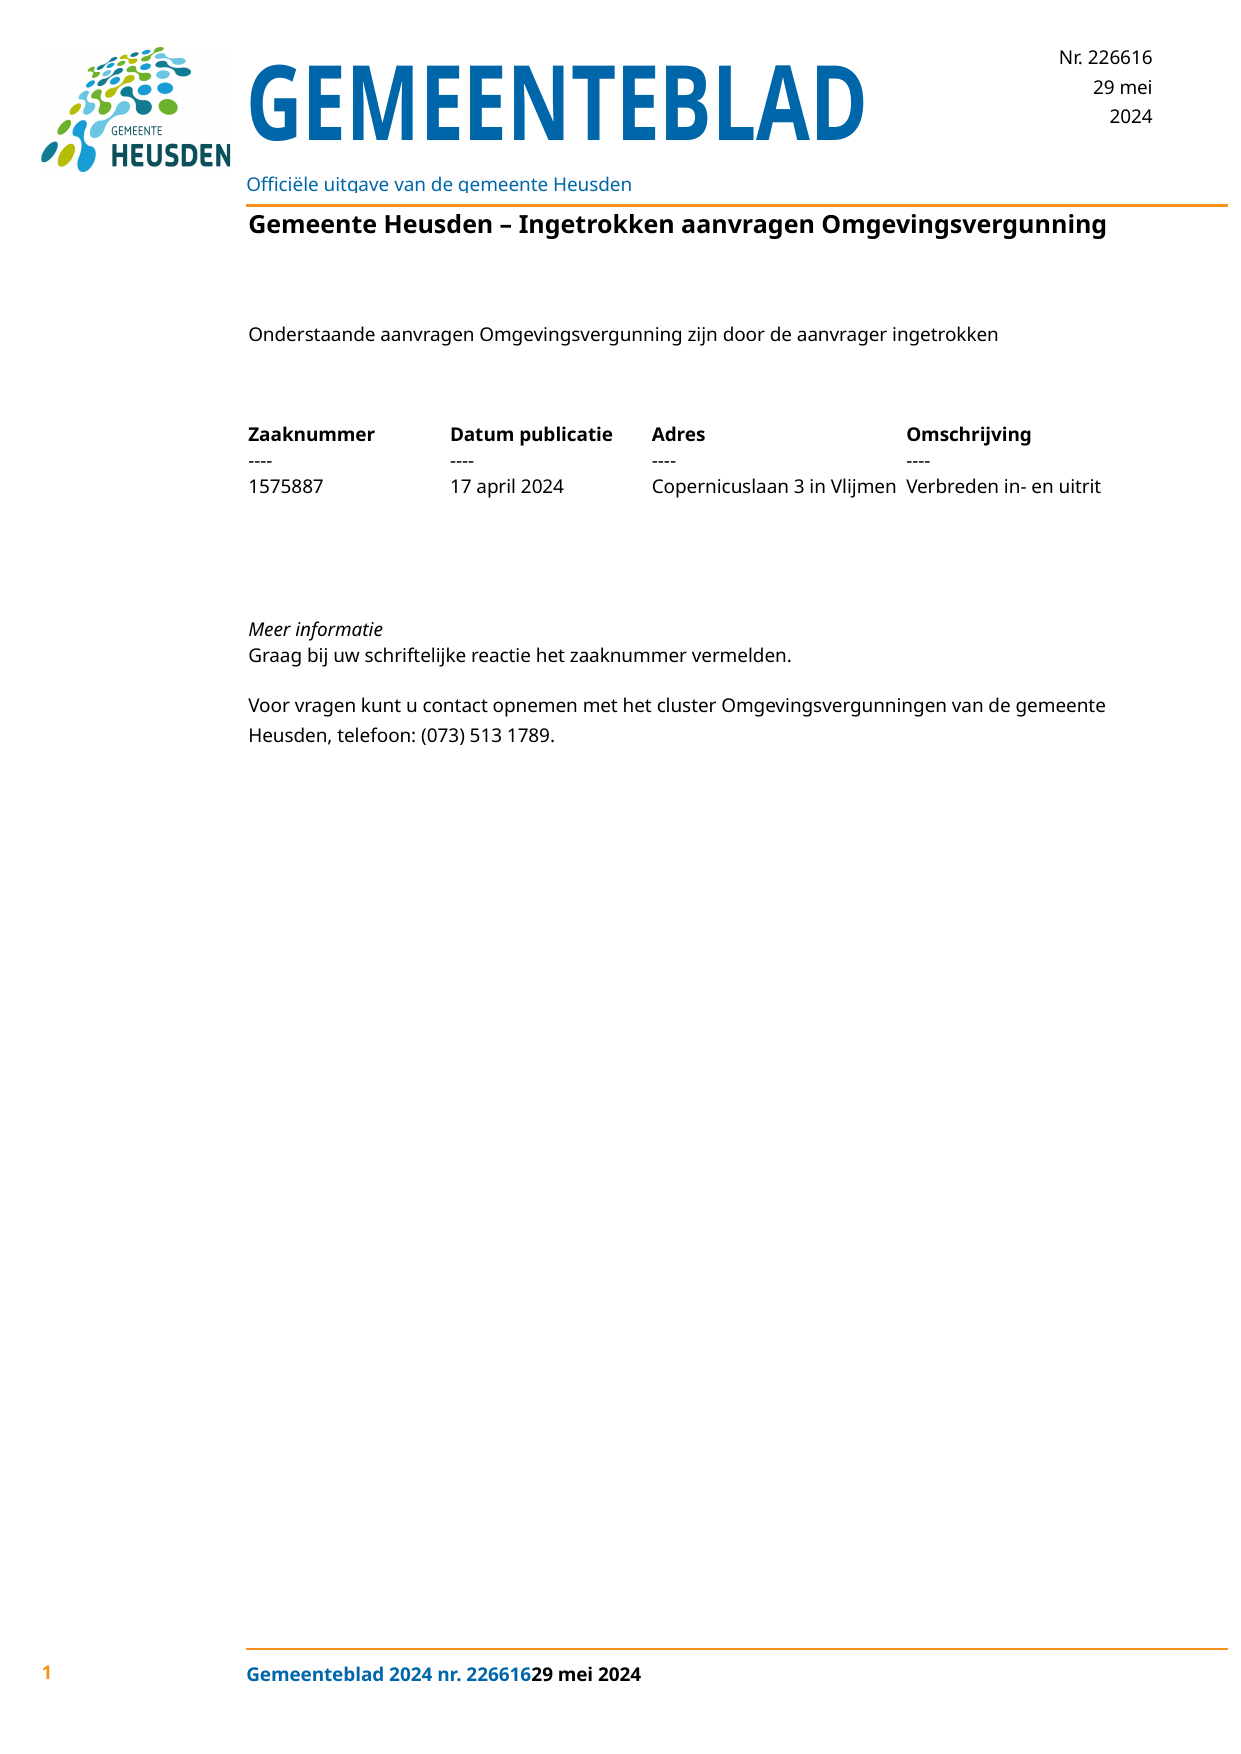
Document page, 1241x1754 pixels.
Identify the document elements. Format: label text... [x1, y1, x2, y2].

table_cell Copernicuslaan 3 in Vlijmen [652, 473, 906, 499]
table_cell ---- [652, 448, 906, 473]
table_header Omschrijving [906, 422, 1152, 447]
table_cell ---- [450, 448, 652, 473]
text Graag bij uw schriftelijke reactie het zaaknummer vermelden. [248, 642, 1152, 668]
text Gemeente Heusden – Ingetrokken aanvragen Omgevingsvergunning [248, 207, 1152, 241]
text Onderstaande aanvragen Omgevingsvergunning zijn door de aanvrager ingetrokken [248, 321, 1152, 346]
table_cell ---- [906, 448, 1152, 473]
table_cell Verbreden in- en uitrit [906, 473, 1152, 499]
picture [41, 47, 231, 172]
text Voor vragen kunt u contact opnemen met het cluster Omgevingsvergunningen van de gemeente Heusden, telefoon: (073) 513 1789. [248, 693, 1152, 748]
table_cell 1575887 [248, 473, 450, 499]
table_cell ---- [248, 448, 450, 473]
text Meer informatie [248, 616, 1152, 642]
table_header Zaaknummer [248, 422, 450, 447]
table_cell 17 april 2024 [450, 473, 652, 499]
table_header Adres [652, 422, 906, 447]
table_header Datum publicatie [450, 422, 652, 447]
